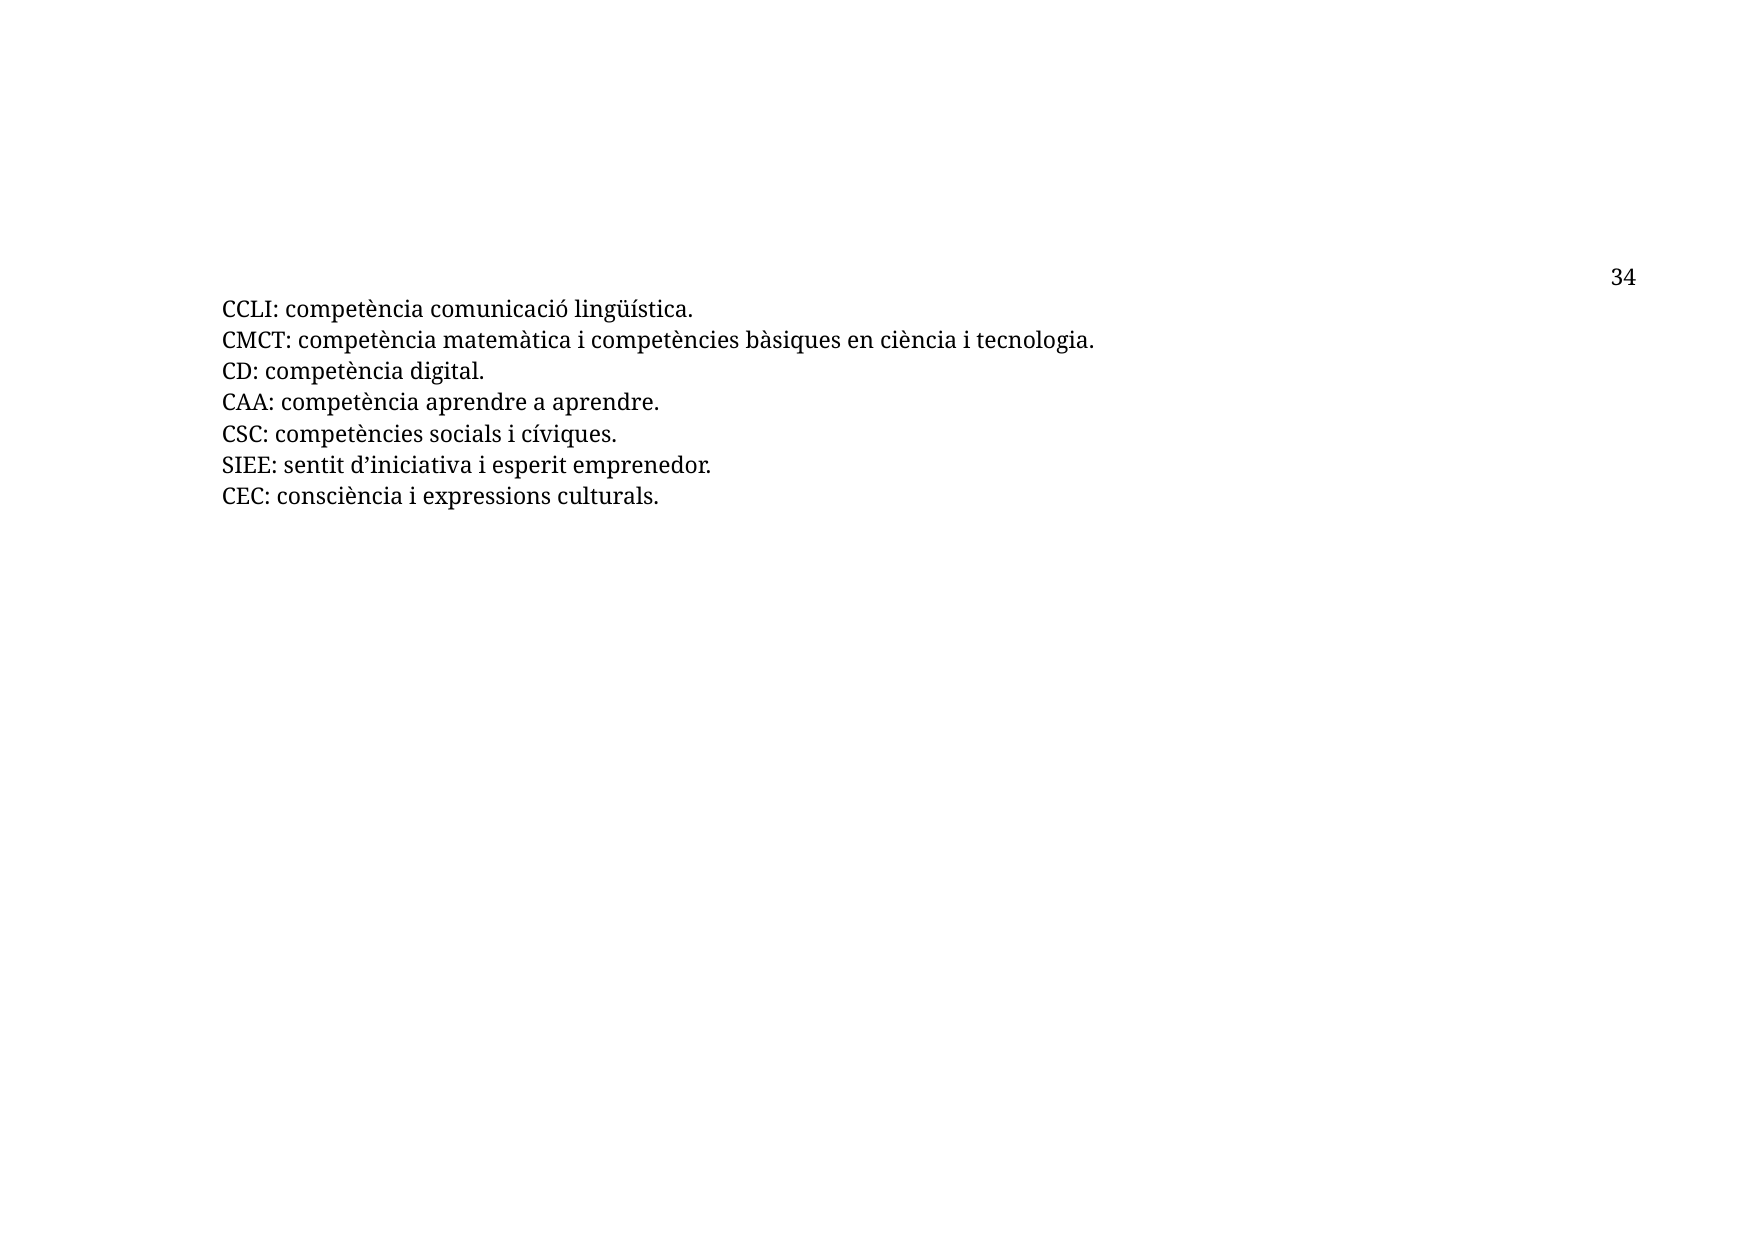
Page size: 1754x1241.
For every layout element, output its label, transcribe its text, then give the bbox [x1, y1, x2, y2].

text CEC: consciència i expressions culturals. [148, 480, 1636, 511]
text CCLI: competència comunicació lingüística. [148, 292, 1636, 324]
text CMCT: competència matemàtica i competències bàsiques en ciència i tecnologia. [148, 324, 1636, 355]
text CAA: competència aprendre a aprendre. [148, 386, 1636, 417]
text CSC: competències socials i cíviques. [148, 417, 1636, 449]
text CD: competència digital. [148, 355, 1636, 386]
text SIEE: sentit d’iniciativa i esperit emprenedor. [148, 449, 1636, 480]
